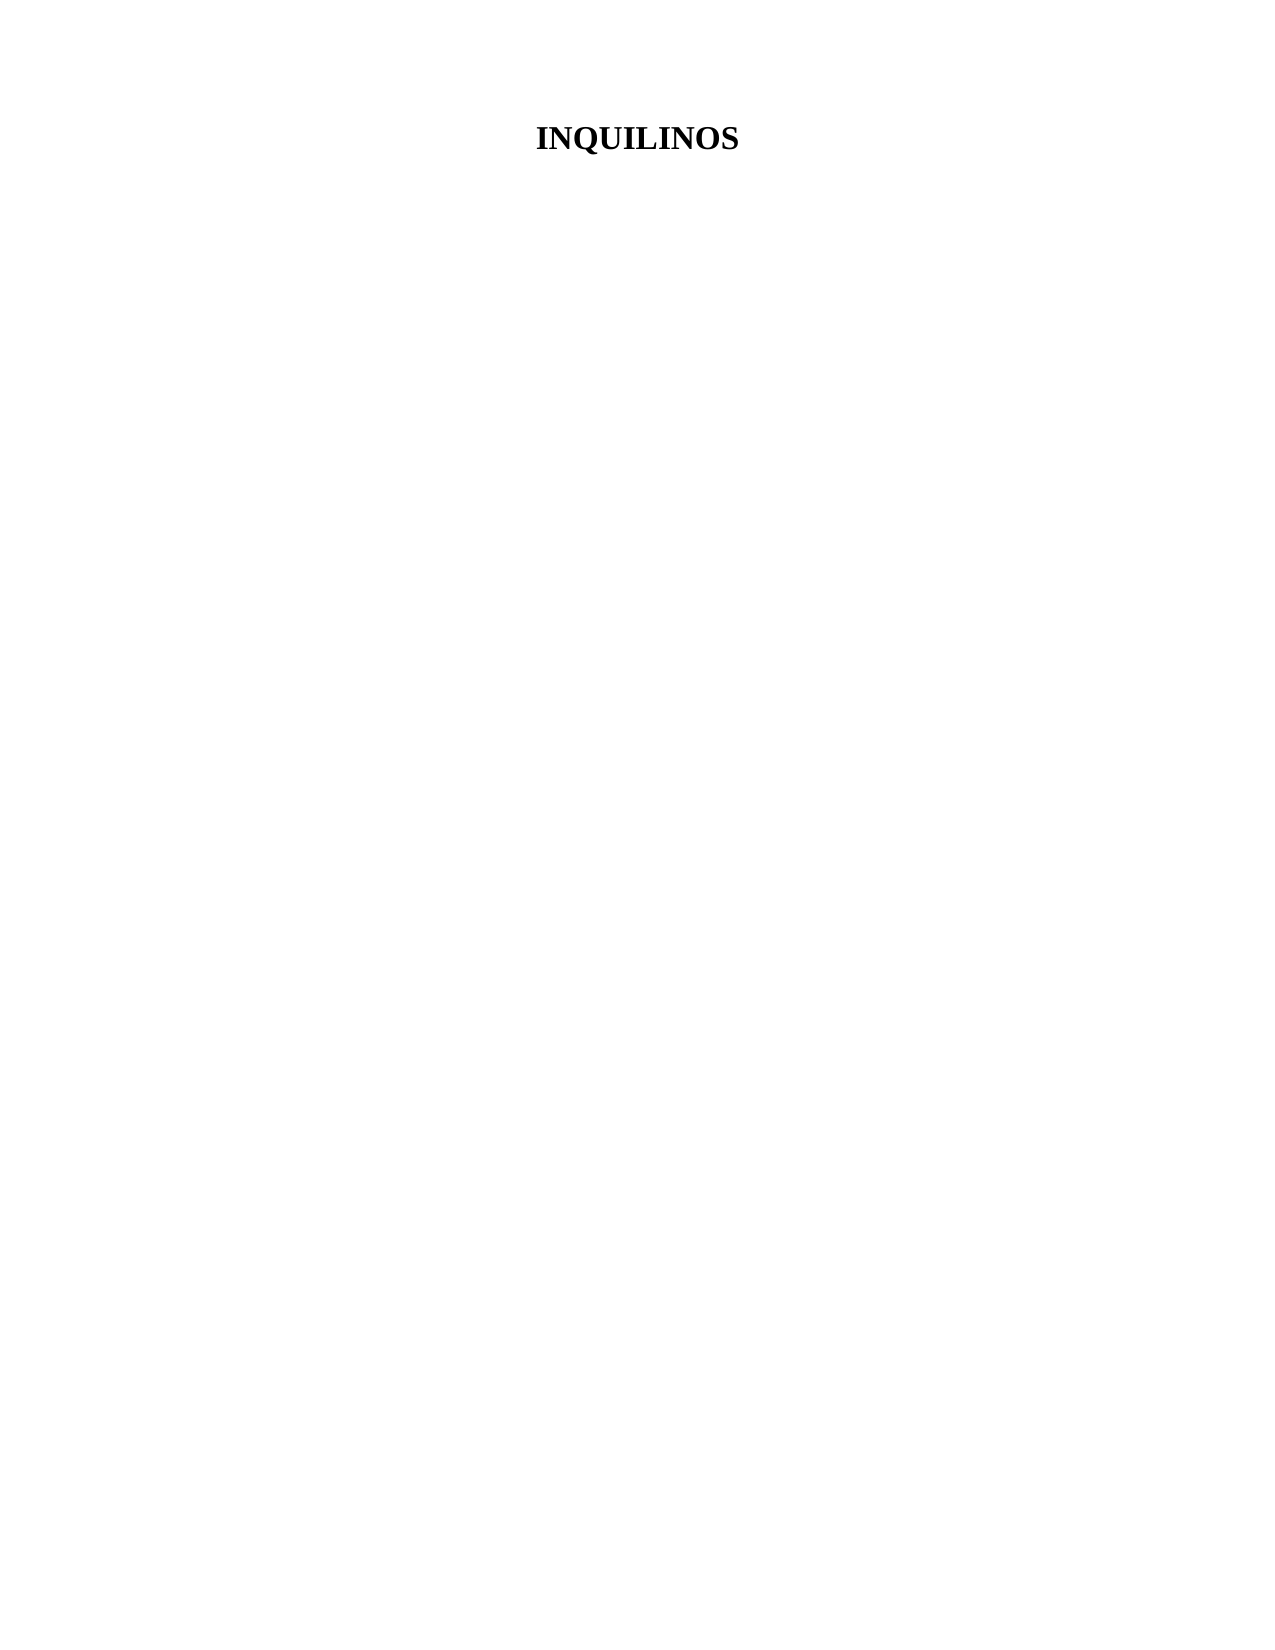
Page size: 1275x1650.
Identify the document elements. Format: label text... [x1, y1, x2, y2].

title INQUILINOS [118, 118, 1157, 156]
